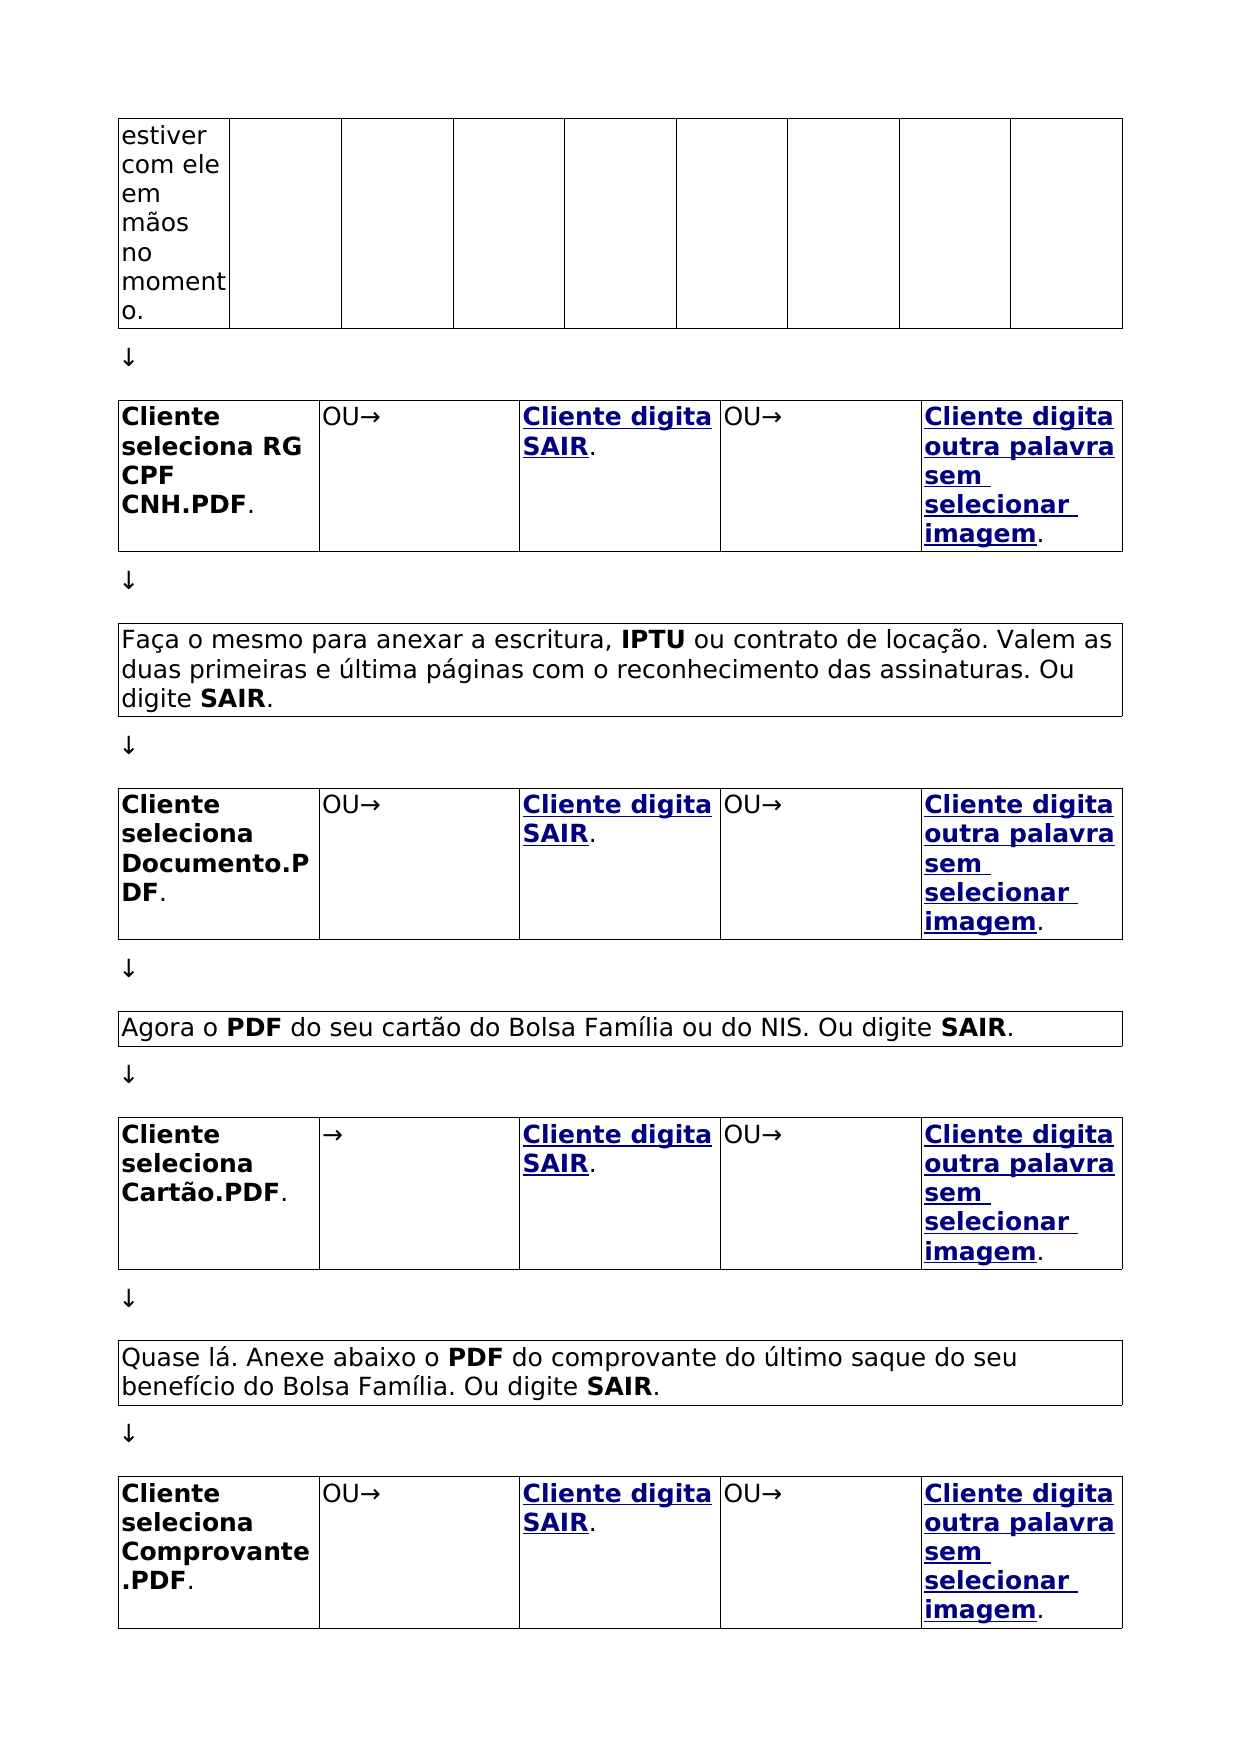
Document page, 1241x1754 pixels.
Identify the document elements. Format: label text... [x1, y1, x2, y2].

table_header Cliente seleciona RG CPF CNH.PDF. [119, 401, 319, 551]
table_header Cliente digita SAIR. [520, 401, 720, 551]
table_header OU→ [320, 401, 519, 551]
table_header [900, 119, 1010, 328]
table_header [565, 119, 676, 328]
table_header Cliente digita outra palavra sem selecionar imagem. [922, 401, 1122, 551]
table_header [788, 119, 899, 328]
table_header Cliente digita SAIR. [520, 1118, 720, 1269]
table_header OU→ [320, 789, 519, 939]
table_header Agora o PDF do seu cartão do Bolsa Família ou do NIS. Ou digite SAIR. [119, 1012, 1122, 1046]
table_header [342, 119, 453, 328]
text ↓ [118, 954, 1122, 983]
text ↓ [118, 566, 1122, 595]
table_header Cliente seleciona Documento.PDF. [119, 789, 319, 939]
table_header Cliente digita outra palavra sem selecionar imagem. [922, 789, 1122, 939]
table_header Cliente digita outra palavra sem selecionar imagem. [922, 1477, 1122, 1628]
table_header OU→ [320, 1477, 519, 1628]
table_header estiver com ele em mãos no momento. [119, 119, 229, 328]
table_header [454, 119, 564, 328]
table_header OU→ [721, 1118, 921, 1269]
table_header [230, 119, 341, 328]
table_header OU→ [721, 1477, 921, 1628]
table_header → [320, 1118, 519, 1269]
table_header [677, 119, 787, 328]
text ↓ [118, 1284, 1122, 1313]
table_header Cliente digita outra palavra sem selecionar imagem. [922, 1118, 1122, 1269]
table_header Faça o mesmo para anexar a escritura, IPTU ou contrato de locação. Valem as duas primeiras e última páginas com o reconhecimento das assinaturas. Ou digite SAIR. [119, 624, 1122, 716]
text ↓ [118, 731, 1122, 760]
table_header OU→ [721, 401, 921, 551]
table_header [1011, 119, 1122, 328]
table_header Cliente seleciona Cartão.PDF. [119, 1118, 319, 1269]
text ↓ [118, 1419, 1122, 1448]
table_header Cliente digita SAIR. [520, 789, 720, 939]
table_header Quase lá. Anexe abaixo o PDF do comprovante do último saque do seu benefício do Bolsa Família. Ou digite SAIR. [119, 1341, 1122, 1404]
table_header Cliente digita SAIR. [520, 1477, 720, 1628]
table_header OU→ [721, 789, 921, 939]
table_header Cliente seleciona Comprovante.PDF. [119, 1477, 319, 1628]
text ↓ [118, 1061, 1122, 1090]
text ↓ [118, 343, 1122, 372]
